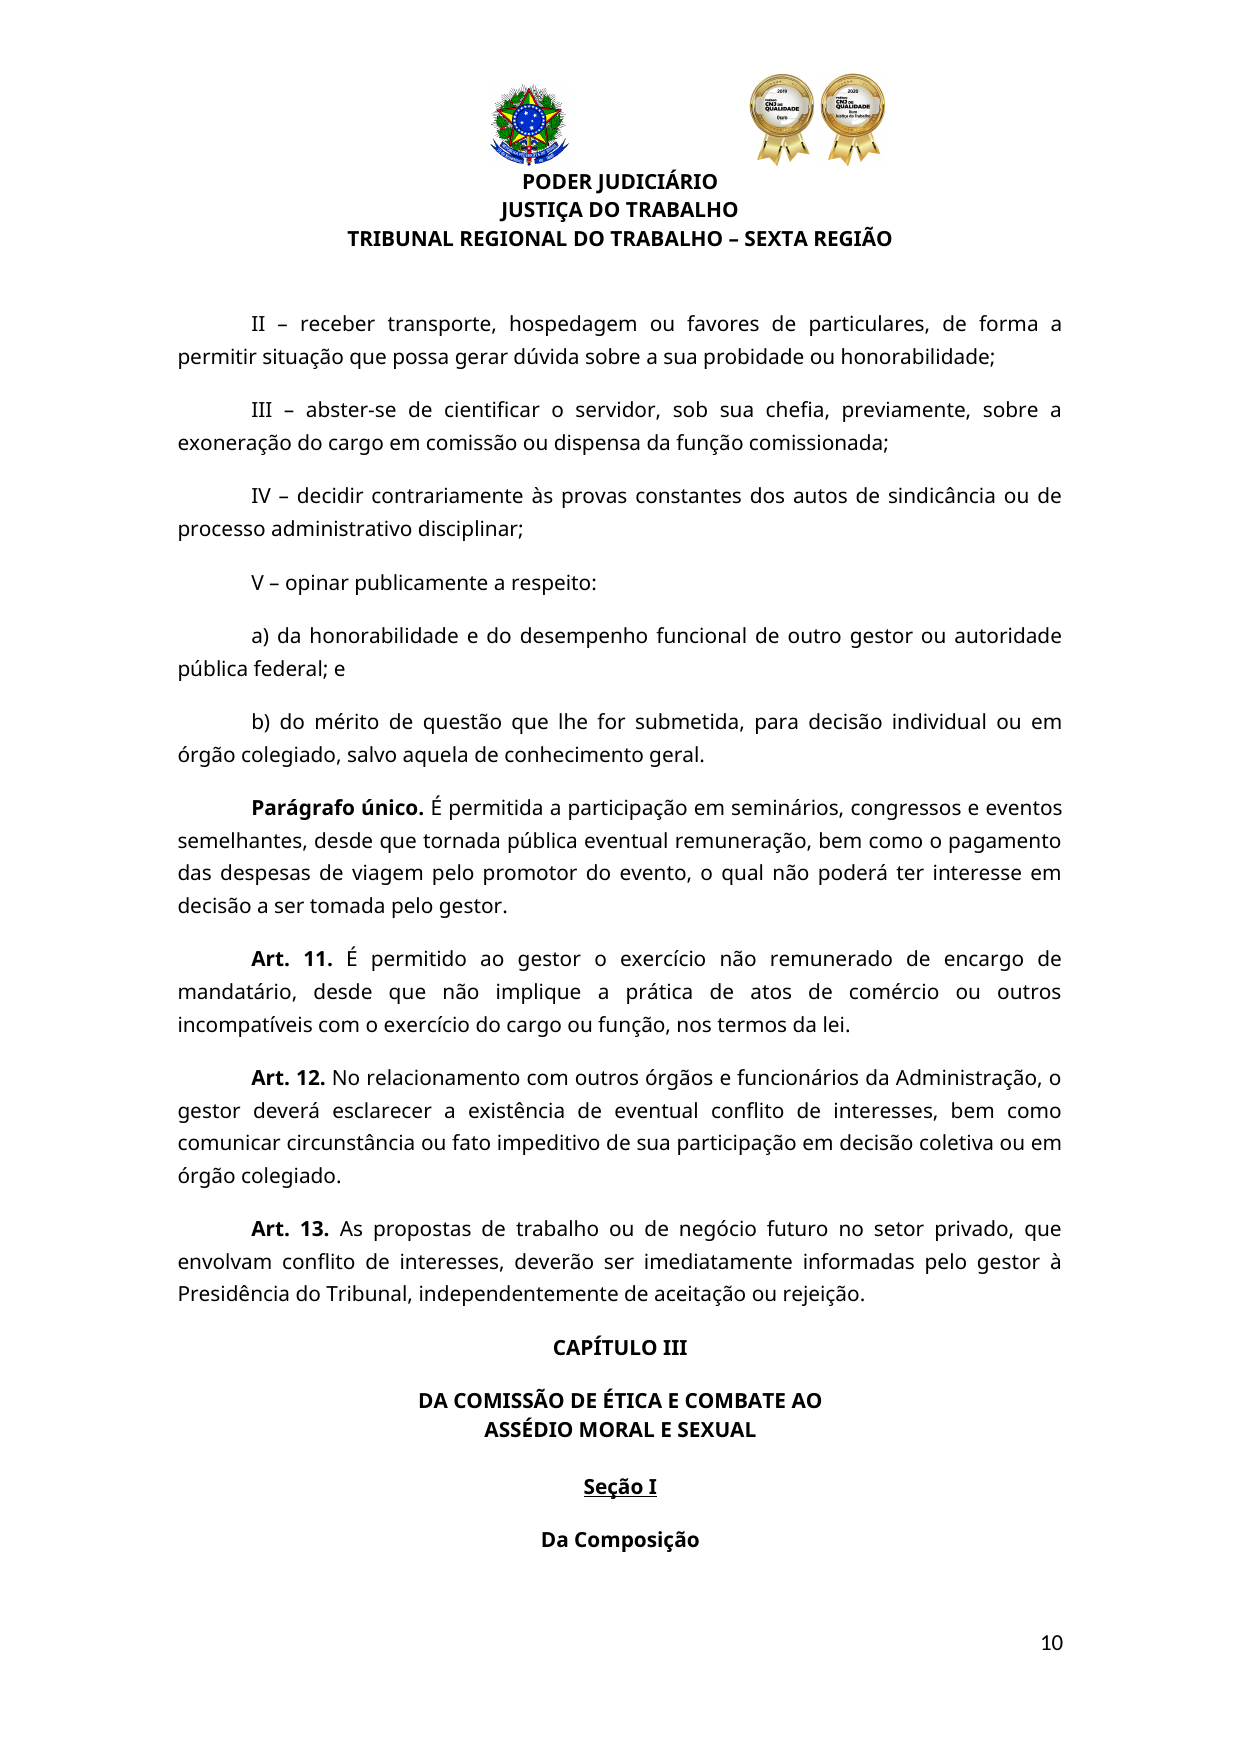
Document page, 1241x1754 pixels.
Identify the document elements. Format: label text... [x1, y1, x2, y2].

text Seção I [177, 1472, 1063, 1500]
text Parágrafo único. É permitida a participação em seminários, congressos e eventos semelhantes, desde que tornada pública eventual remuneração, bem como o pagamento das despesas de viagem pelo promotor do evento, o qual não poderá ter interesse em decisão a ser tomada pelo gestor. [177, 793, 1063, 919]
text III – abster-se de cientificar o servidor, sob sua chefia, previamente, sobre a exoneração do cargo em comissão ou dispensa da função comissionada; [177, 396, 1063, 457]
picture [749, 73, 815, 167]
text a) da honorabilidade e do desempenho funcional de outro gestor ou autoridade pública federal; e [177, 621, 1063, 682]
text IV – decidir contrariamente às provas constantes dos autos de sindicância ou de processo administrativo disciplinar; [177, 482, 1063, 543]
text DA COMISSÃO DE ÉTICA E COMBATE AO [177, 1386, 1063, 1415]
picture [820, 73, 886, 167]
text ASSÉDIO MORAL E SEXUAL [177, 1415, 1063, 1443]
text Art. 11. É permitido ao gestor o exercício não remunerado de encargo de mandatário, desde que não implique a prática de atos de comércio ou outros incompatíveis com o exercício do cargo ou função, nos termos da lei. [177, 944, 1063, 1038]
text Art. 13. As propostas de trabalho ou de negócio futuro no setor privado, que envolvam conflito de interesses, deverão ser imediatamente informadas pelo gestor à Presidência do Tribunal, independentemente de aceitação ou rejeição. [177, 1214, 1063, 1308]
text II – receber transporte, hospedagem ou favores de particulares, de forma a permitir situação que possa gerar dúvida sobre a sua probidade ou honorabilidade; [177, 309, 1063, 371]
text V – opinar publicamente a respeito: [177, 568, 1063, 596]
text Art. 12. No relacionamento com outros órgãos e funcionários da Administração, o gestor deverá esclarecer a existência de eventual conflito de interesses, bem como comunicar circunstância ou fato impeditivo de sua participação em decisão coletiva ou em órgão colegiado. [177, 1063, 1063, 1189]
picture [486, 82, 571, 167]
text Da Composição [177, 1525, 1063, 1554]
text b) do mérito de questão que lhe for submetida, para decisão individual ou em órgão colegiado, salvo aquela de conhecimento geral. [177, 707, 1063, 768]
text CAPÍTULO III [177, 1333, 1063, 1361]
